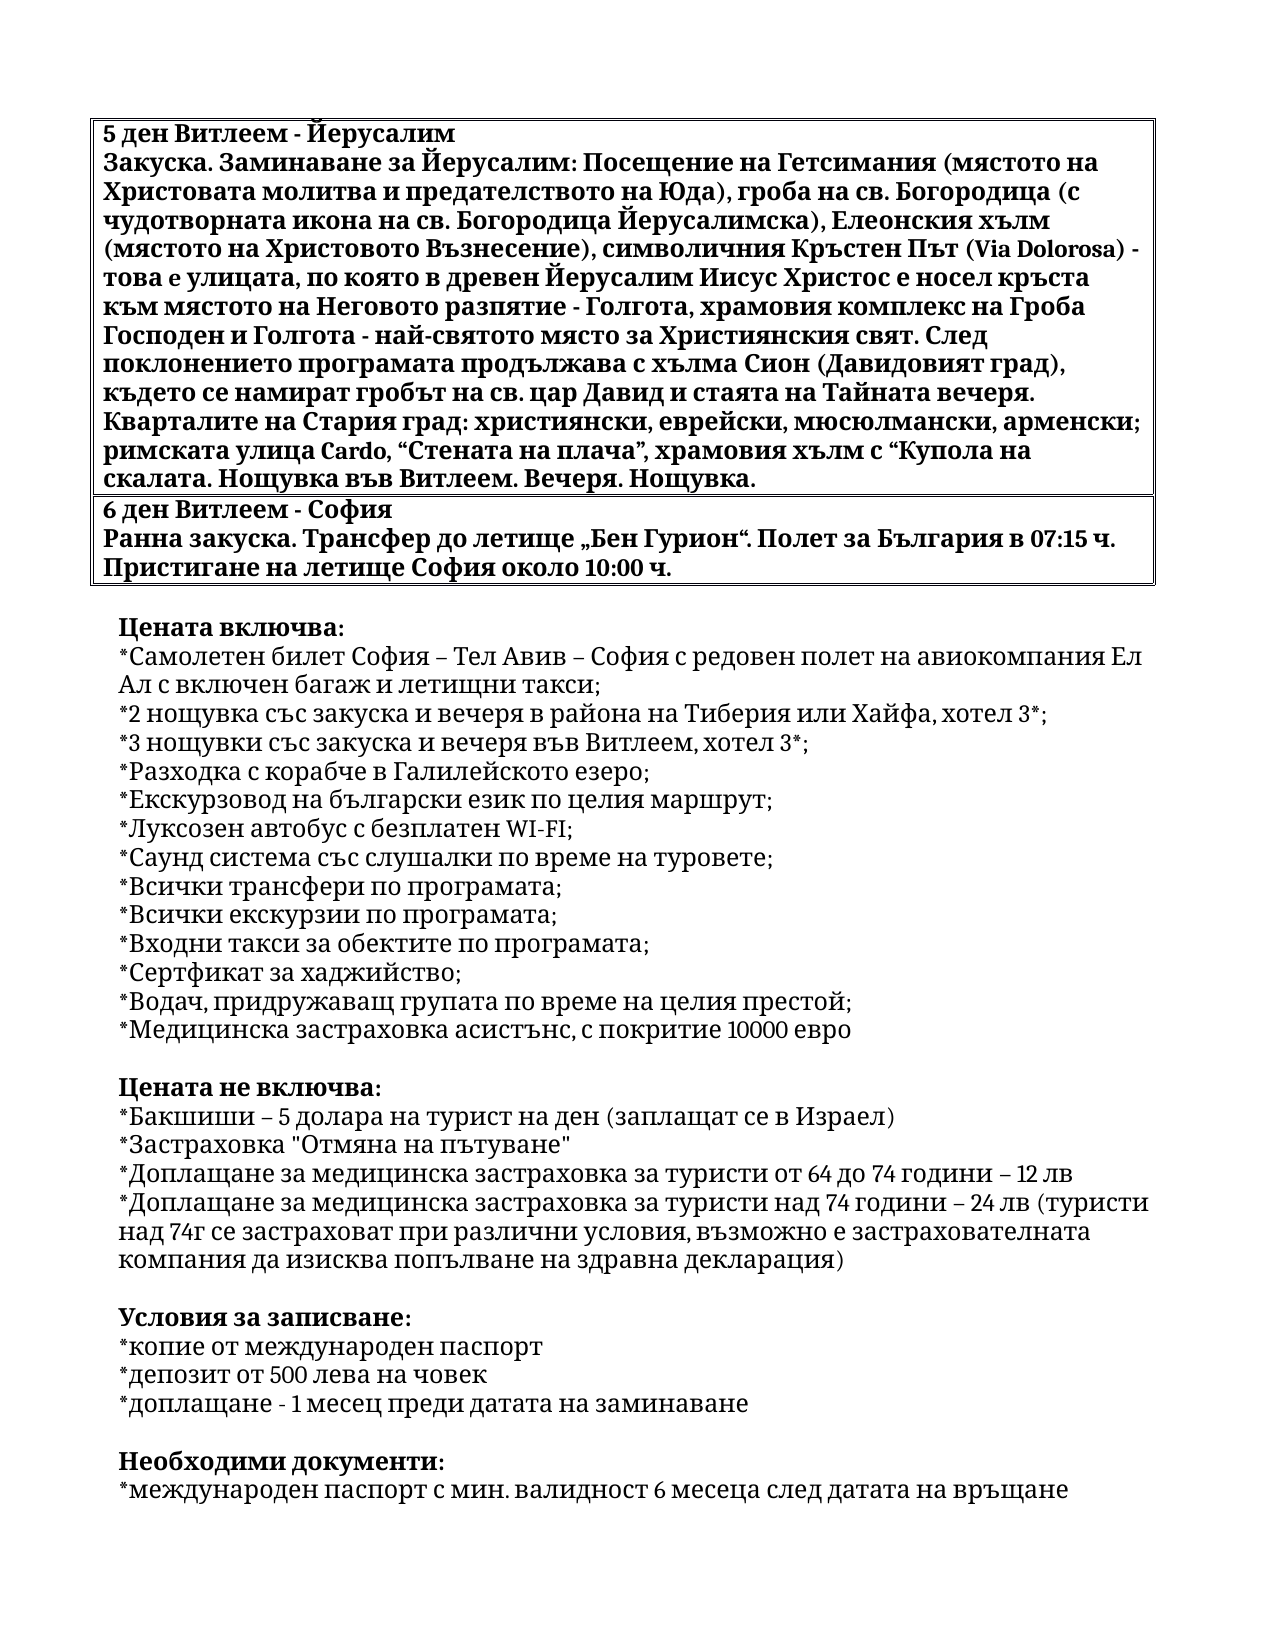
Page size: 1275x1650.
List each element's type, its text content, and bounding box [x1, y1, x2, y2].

text *Бакшиши – 5 долара на турист на ден (заплащат се в Израел) *Застраховка "Отмяна на пътуване" *Доплащане за медицинска застраховка за туристи от 64 до 74 години – 12 лв *Доплащане за медицинска застраховка за туристи над 74 години – 24 лв (туристи над 74г се застраховат при различни условия, възможно е застрахователната компания да изисква попълване на здравна декларация) [118, 1102, 1157, 1275]
table_cell 6 ден Витлеем - София Ранна закуска. Трансфер до летище „Бен Гурион“. Полет за България в 07:15 ч. Пристигане на летище София около 10:00 ч. [94, 497, 1153, 583]
text Цената включва: [118, 614, 1157, 642]
text Условия за записване: [118, 1304, 1157, 1332]
text Цената не включва: [118, 1074, 1157, 1102]
table_cell 5 ден Витлеем - Йерусалим Закуска. Заминаване за Йерусалим: Посещение на Гетсимания (мястото на Христовата молитва и предателството на Юда), гроба на св. Богородица (с чудотворната икона на св. Богородица Йерусалимска), Елеонския хълм (мястото на Христовото Възнесение), символичния Кръстен Път (Via Dolorosa) - това e улицата, по която в древен Йерусалим Иисус Христос е носел кръста към мястото на Неговото разпятие - Голгота, храмовия комплекс на Гроба Господен и Голгота - най-святото място за Християнския свят. След поклонението програмата продължава с хълма Сион (Давидовият град), където се намират гробът на св. цар Давид и стаята на Тайната вечеря. Кварталите на Стария град: християнски, еврейски, мюсюлмански, арменски; римската улица Cardo, “Стената на плача”, храмовия хълм с “Купола на скалата. Нощувка във Витлеем. Вечеря. Нощувка. [94, 121, 1153, 494]
text *международен паспорт с мин. валидност 6 месеца след датата на връщане [118, 1476, 1157, 1505]
text Необходими документи: [118, 1447, 1157, 1476]
text *Самолетен билет София – Тел Авив – София с редовен полет на авиокомпания Ел Ал с включен багаж и летищни такси; *2 нощувка със закуска и вечеря в района на Тиберия или Хайфа, хотел 3*; *3 нощувки със закуска и вечеря във Витлеем, хотел 3*; *Разходка с корабче в Галилейското езеро; *Екскурзовод на български език по целия маршрут; *Луксозен автобус с безплатен WI-FI; *Саунд система със слушалки по време на туровете; *Всички трансфери по програмата; *Всички екскурзии по програмата; *Входни такси за обектите по програмата; *Сертфикат за хаджийство; *Водач, придружаващ групата по време на целия престой; *Медицинска застраховка асистънс, с покритие 10000 евро [118, 642, 1157, 1045]
text *копие от международен паспорт *депозит от 500 лева на човек *доплащане - 1 месец преди датата на заминаване [118, 1332, 1157, 1419]
